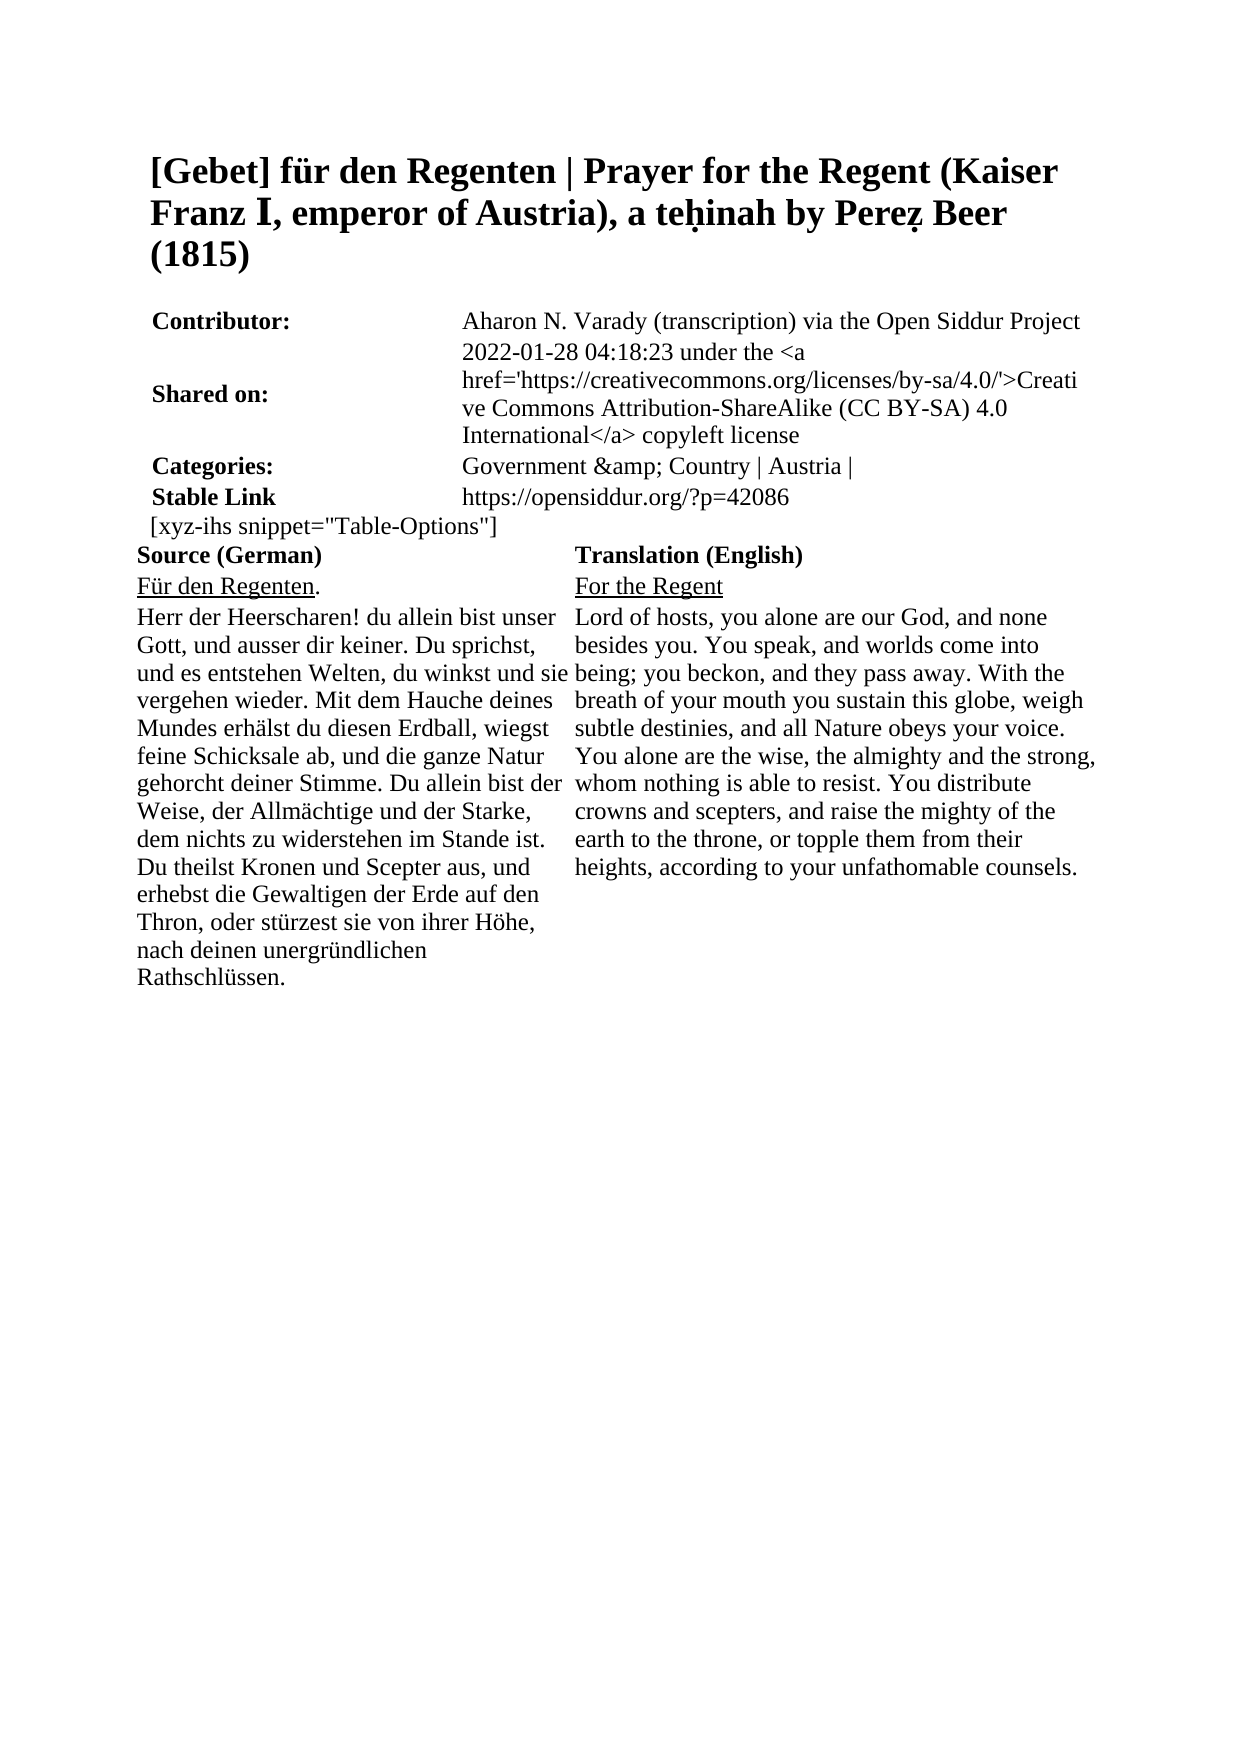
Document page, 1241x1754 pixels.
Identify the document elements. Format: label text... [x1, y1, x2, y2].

text [xyz-ihs snippet="Table-Options"] [150, 512, 1090, 540]
table_cell Stable Link [150, 481, 460, 512]
table_header Contributor: [150, 306, 460, 337]
table_cell Lord of hosts, you alone are our God, and none besides you. You speak, and worlds come into being; you beckon, and they pass away. With the breath of your mouth you sustain this globe, weigh subtle destinies, and all Nature obeys your voice. You alone are the wise, the almighty and the strong, whom nothing is able to resist. You distribute crowns and scepters, and raise the mighty of the earth to the throne, or topple them from their heights, according to your unfathomable counsels. [573, 602, 1105, 993]
subtitle [Gebet] für den Regenten | Prayer for the Regent (Kaiser Franz Ⅰ, emperor of Austria), a teḥinah by Pereẓ Beer (1815) [150, 150, 1090, 275]
table_cell For the Regent [573, 571, 1105, 602]
table_cell 2022-01-28 04:18:23 under the <a href='https://creativecommons.org/licenses/by-sa/4.0/'>Creative Commons Attribution-ShareAlike (CC BY-SA) 4.0 International</a> copyleft license [460, 337, 1090, 451]
table_cell Government &amp; Country | Austria | [460, 451, 1090, 481]
table_cell Herr der Heerscharen! du allein bist unser Gott, und ausser dir keiner. Du sprichst, und es entstehen Welten, du winkst und sie vergehen wieder. Mit dem Hauche deines Mundes erhälst du diesen Erdball, wiegst feine Schicksale ab, und die ganze Natur gehorcht deiner Stimme. Du allein bist der Weise, der Allmächtige und der Starke, dem nichts zu widerstehen im Stande ist. Du theilst Kronen und Scepter aus, und erhebst die Gewaltigen der Erde auf den Thron, oder stürzest sie von ihrer Höhe, nach deinen unergründlichen Rathschlüssen. [135, 602, 573, 993]
table_cell Für den Regenten. [135, 571, 573, 602]
table_header Source (German) [135, 540, 573, 571]
table_cell https://opensiddur.org/?p=42086 [460, 481, 1090, 512]
table_cell Shared on: [150, 337, 460, 451]
table_header Translation (English) [573, 540, 1105, 571]
table_cell Categories: [150, 451, 460, 481]
table_header Aharon N. Varady (transcription) via the Open Siddur Project [460, 306, 1090, 337]
